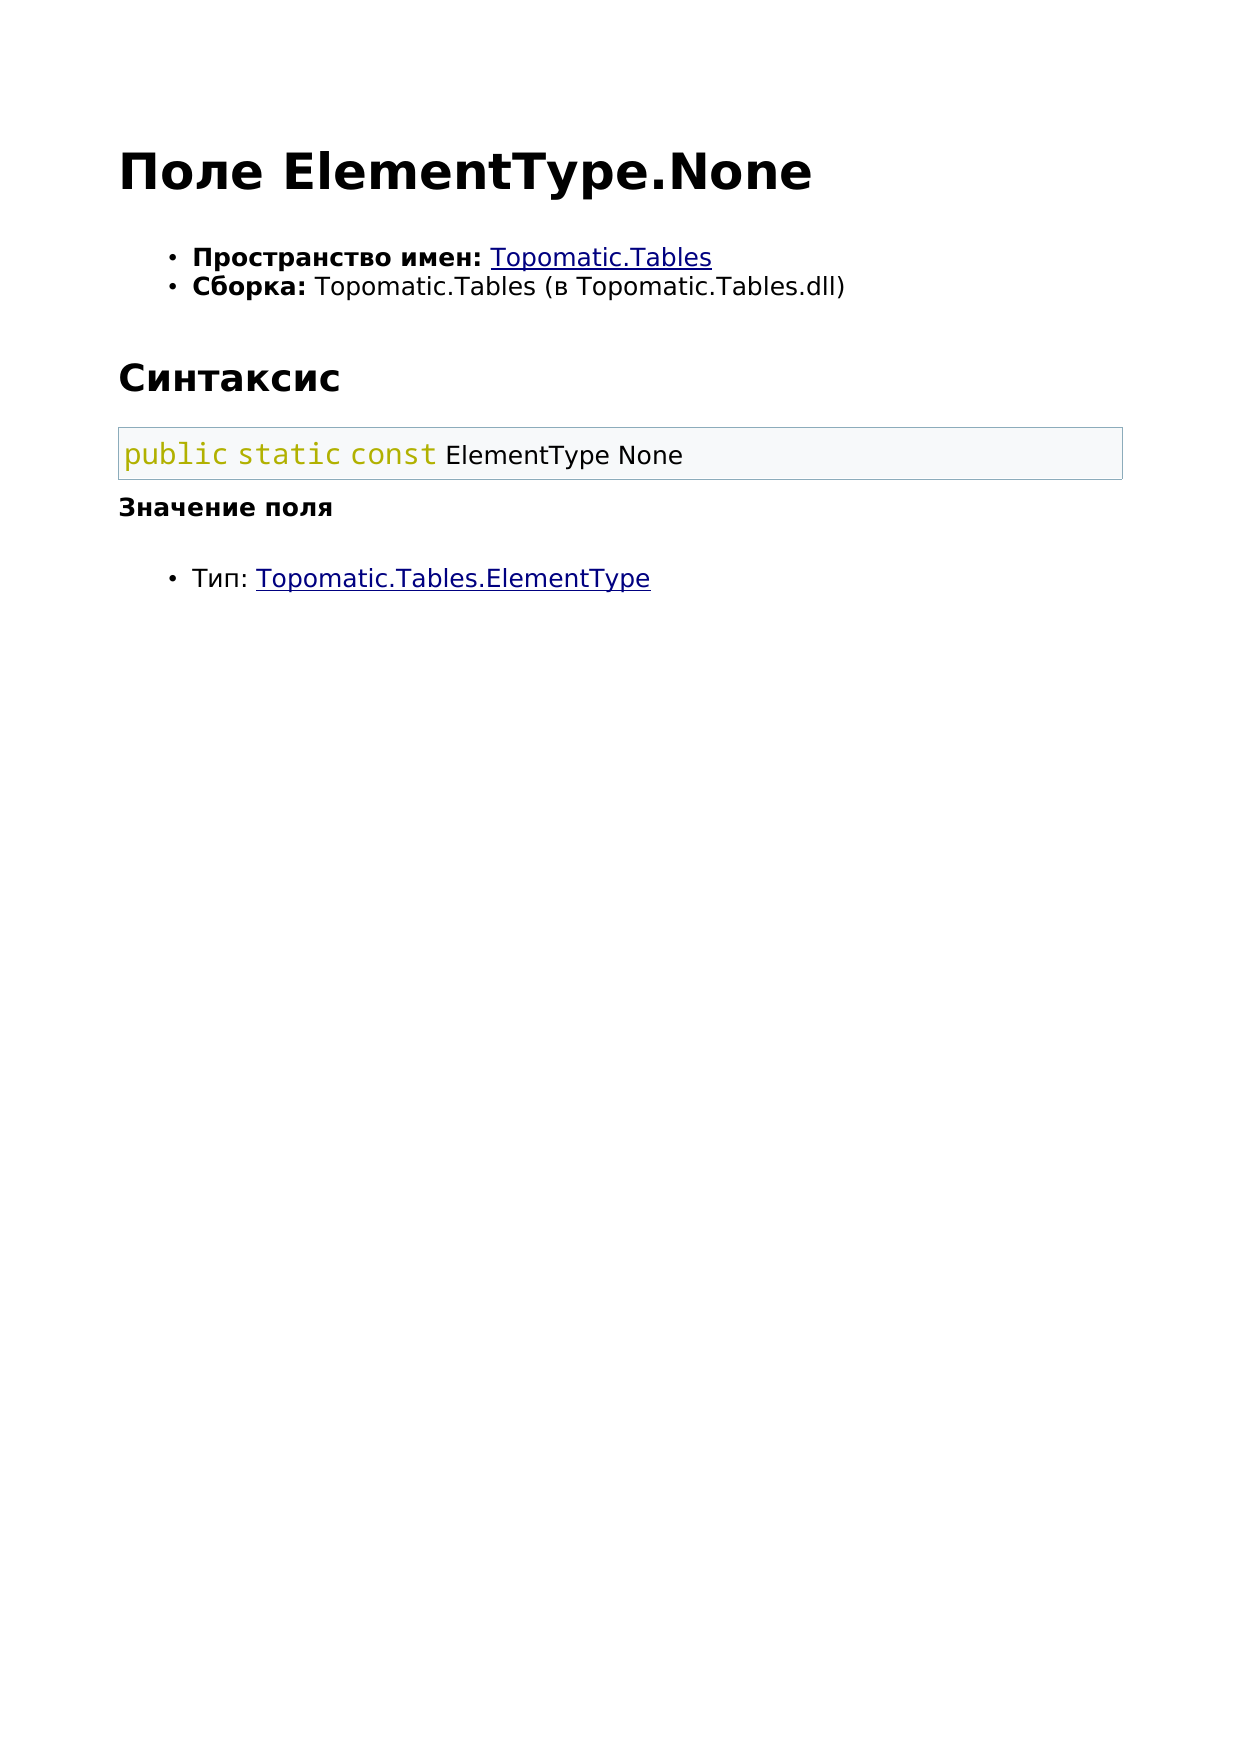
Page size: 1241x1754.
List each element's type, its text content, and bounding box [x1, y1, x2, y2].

list Пространство имен: Topomatic.Tables [177, 243, 1122, 272]
subtitle Синтаксис [118, 356, 1122, 400]
list Сборка: Topomatic.Tables (в Topomatic.Tables.dll) [177, 272, 1122, 302]
text Значение поля [118, 493, 1122, 523]
table_header public static const ElementType None [119, 428, 1122, 478]
list Тип: Topomatic.Tables.ElementType [177, 564, 1122, 594]
subtitle Поле ElementType.None [118, 143, 1122, 201]
